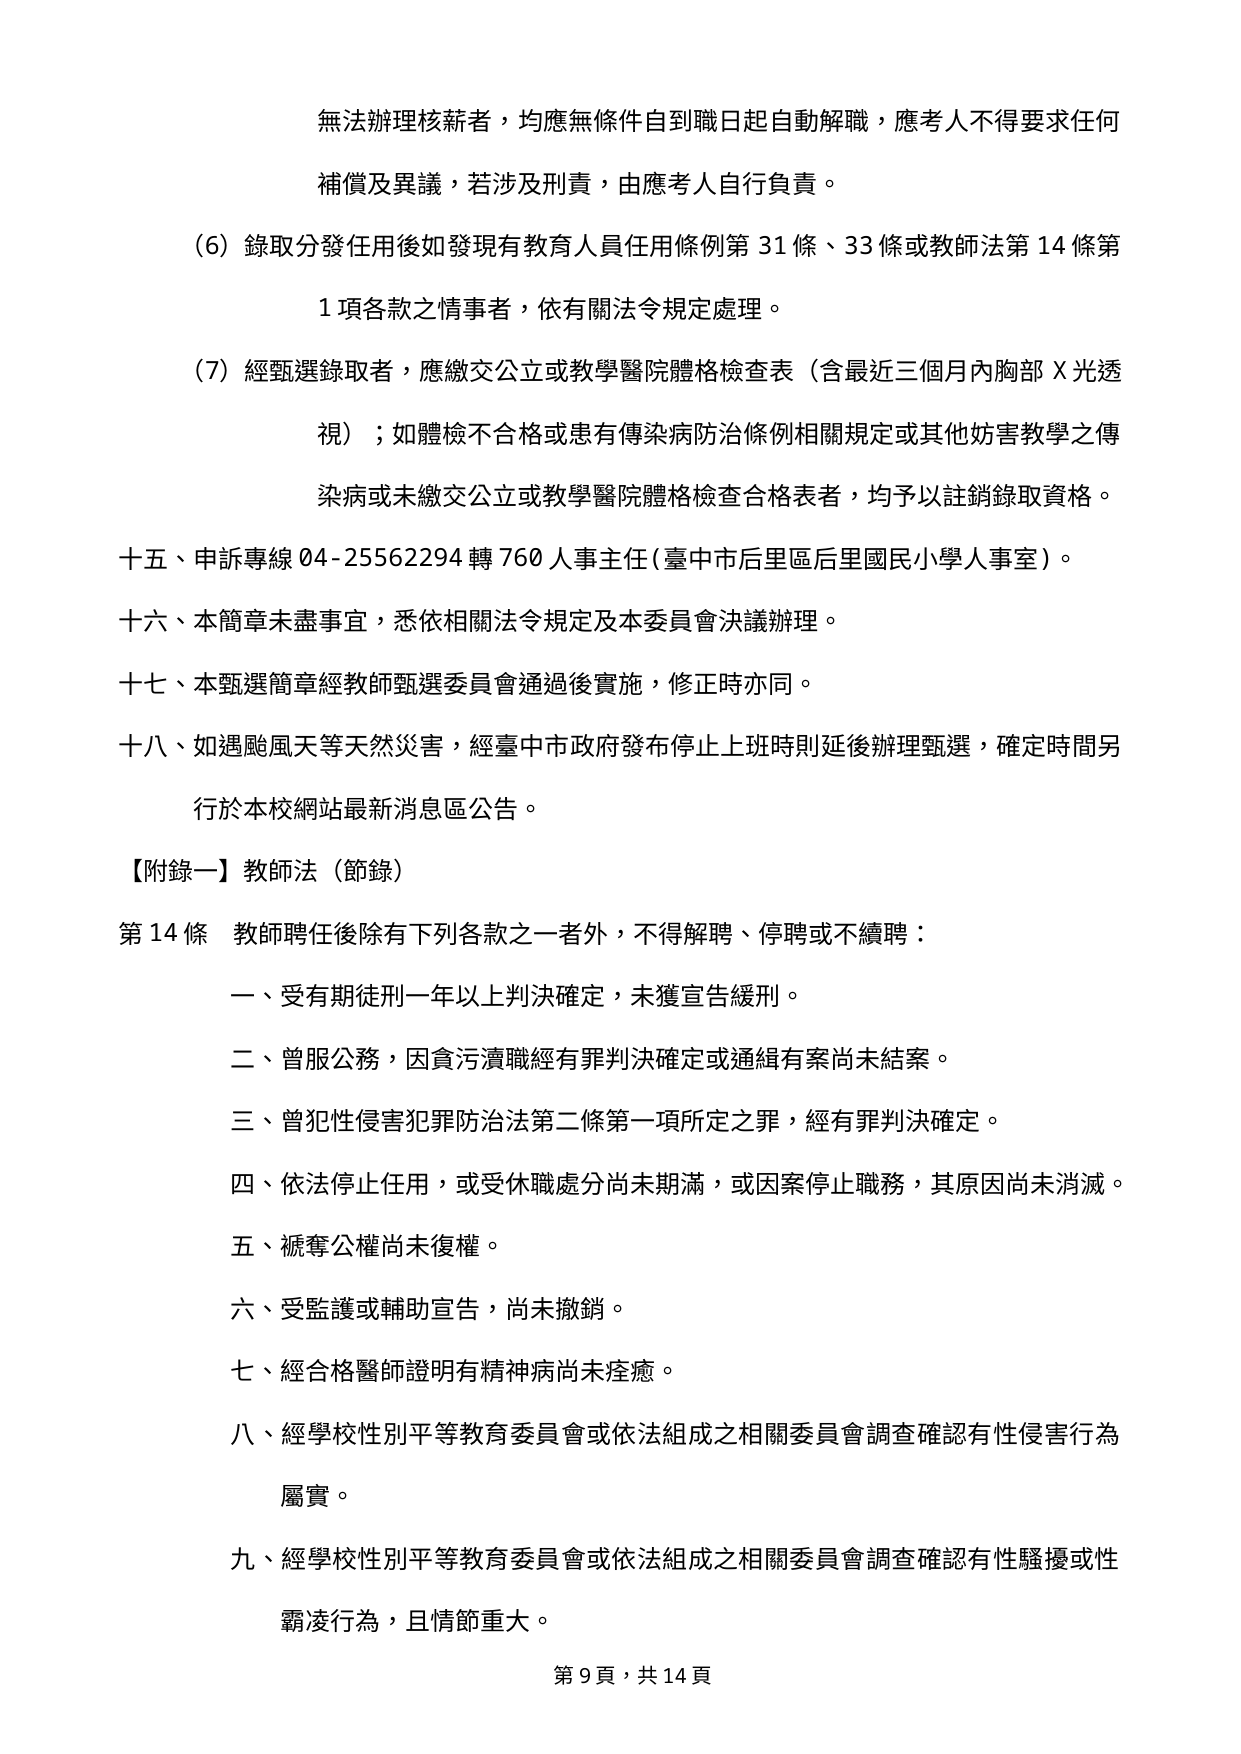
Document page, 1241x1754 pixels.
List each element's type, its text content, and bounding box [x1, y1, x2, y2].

text 十五、申訴專線04-25562294轉760人事主任(臺中市后里區后里國民小學人事室)。 [118, 516, 1122, 578]
text 第14條 教師聘任後除有下列各款之一者外，不得解聘、停聘或不續聘： [118, 891, 1122, 953]
text 四、依法停止任用，或受休職處分尚未期滿，或因案停止職務，其原因尚未消滅。 [118, 1141, 1122, 1203]
text 三、曾犯性侵害犯罪防治法第二條第一項所定之罪，經有罪判決確定。 [118, 1078, 1122, 1141]
text 一、受有期徒刑一年以上判決確定，未獲宣告緩刑。 [118, 953, 1122, 1016]
list 錄取分發任用後如發現有教育人員任用條例第31條、33條或教師法第14條第1項各款之情事者，依有關法令規定處理。 [179, 203, 1122, 328]
list 無法辦理核薪者，均應無條件自到職日起自動解職，應考人不得要求任何補償及異議，若涉及刑責，由應考人自行負責。 [179, 78, 1122, 203]
text 九、經學校性別平等教育委員會或依法組成之相關委員會調查確認有性騷擾或性霸凌行為，且情節重大。 [231, 1516, 1122, 1641]
text 八、經學校性別平等教育委員會或依法組成之相關委員會調查確認有性侵害行為屬實。 [231, 1391, 1122, 1516]
list 經甄選錄取者，應繳交公立或教學醫院體格檢查表（含最近三個月內胸部X光透視）；如體檢不合格或患有傳染病防治條例相關規定或其他妨害教學之傳染病或未繳交公立或教學醫院體格檢查合格表者，均予以註銷錄取資格。 [179, 328, 1122, 516]
text 七、經合格醫師證明有精神病尚未痊癒。 [118, 1328, 1122, 1391]
text 六、受監護或輔助宣告，尚未撤銷。 [118, 1266, 1122, 1328]
text 五、褫奪公權尚未復權。 [118, 1203, 1122, 1266]
text 十七、本甄選簡章經教師甄選委員會通過後實施，修正時亦同。 [118, 641, 1122, 703]
text 十六、本簡章未盡事宜，悉依相關法令規定及本委員會決議辦理。 [118, 578, 1122, 641]
text 十八、如遇颱風天等天然災害，經臺中市政府發布停止上班時則延後辦理甄選，確定時間另行於本校網站最新消息區公告。 [118, 703, 1122, 828]
text 【附錄一】教師法（節錄） [118, 828, 1122, 891]
text 二、曾服公務，因貪污瀆職經有罪判決確定或通緝有案尚未結案。 [118, 1016, 1122, 1078]
